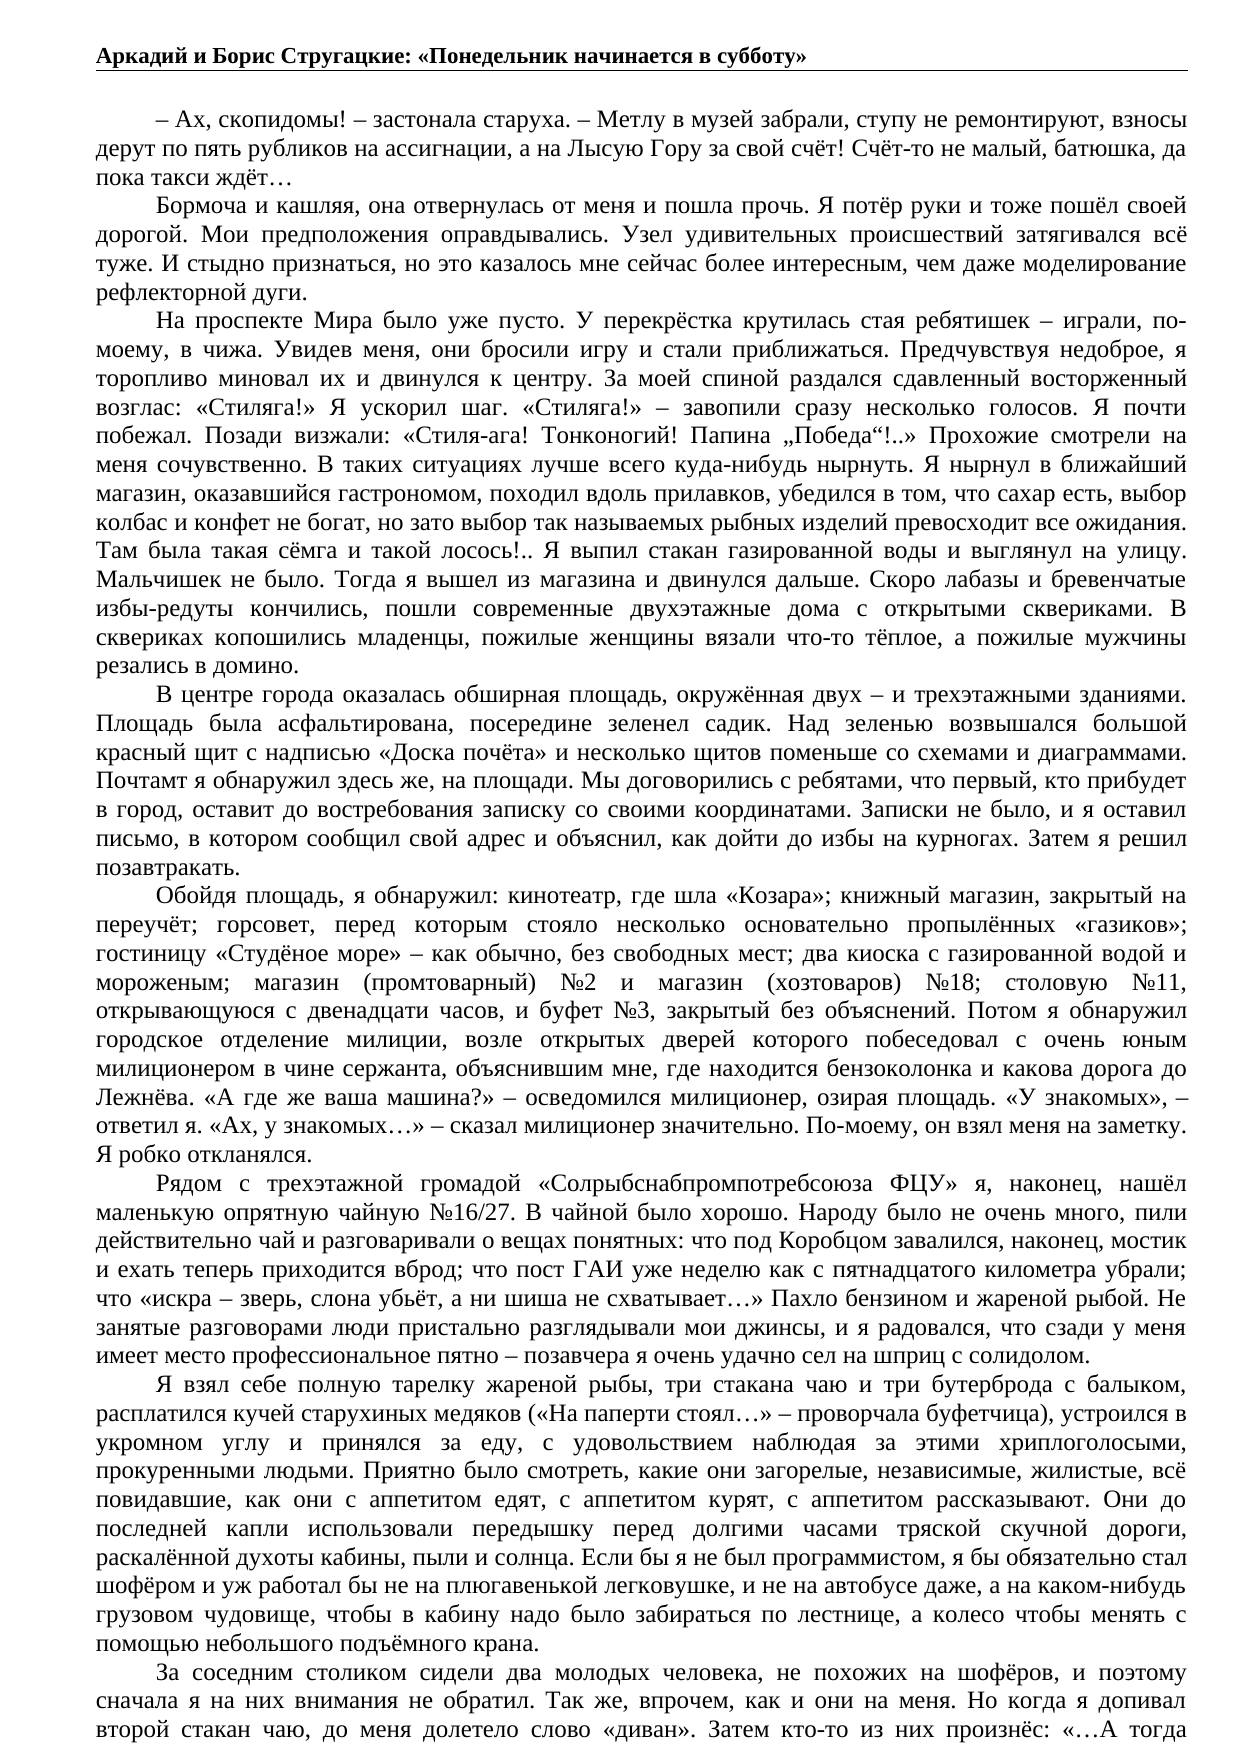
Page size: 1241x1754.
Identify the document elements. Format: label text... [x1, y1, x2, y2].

text Рядом с трехэтажной громадой «Солрыбснабпромпотребсоюза ФЦУ» я, наконец, нашёл маленькую опрятную чайную №16/27. В чайной было хорошо. Народу было не очень много, пили действительно чай и разговаривали о вещах понятных: что под Коробцом завалился, наконец, мостик и ехать теперь приходится вброд; что пост ГАИ уже неделю как с пятнадцатого километра убрали; что «искра – зверь, слона убьёт, а ни шиша не схватывает…» Пахло бензином и жареной рыбой. Не занятые разговорами люди пристально разглядывали мои джинсы, и я радовался, что сзади у меня имеет место профессиональное пятно – позавчера я очень удачно сел на шприц с солидолом. [96, 1168, 1188, 1369]
text Я взял себе полную тарелку жареной рыбы, три стакана чаю и три бутерброда с балыком, расплатился кучей старухиных медяков («На паперти стоял…» – проворчала буфетчица), устроился в укромном углу и принялся за еду, с удовольствием наблюдая за этими хриплоголосыми, прокуренными людьми. Приятно было смотреть, какие они загорелые, независимые, жилистые, всё повидавшие, как они с аппетитом едят, с аппетитом курят, с аппетитом рассказывают. Они до последней капли использовали передышку перед долгими часами тряской скучной дороги, раскалённой духоты кабины, пыли и солнца. Если бы я не был программистом, я бы обязательно стал шофёром и уж работал бы не на плюгавенькой легковушке, и не на автобусе даже, а на каком-нибудь грузовом чудовище, чтобы в кабину надо было забираться по лестнице, а колесо чтобы менять с помощью небольшого подъёмного крана. [96, 1369, 1188, 1657]
text За соседним столиком сидели два молодых человека, не похожих на шофёров, и поэтому сначала я на них внимания не обратил. Так же, впрочем, как и они на меня. Но когда я допивал второй стакан чаю, до меня долетело слово «диван». Затем кто-то из них произнёс: «…А тогда [96, 1657, 1188, 1743]
text Обойдя площадь, я обнаружил: кинотеатр, где шла «Козара»; книжный магазин, закрытый на переучёт; горсовет, перед которым стояло несколько основательно пропылённых «газиков»; гостиницу «Студёное море» – как обычно, без свободных мест; два киоска с газированной водой и мороженым; магазин (промтоварный) №2 и магазин (хозтоваров) №18; столовую №11, открывающуюся с двенадцати часов, и буфет №3, закрытый без объяснений. Потом я обнаружил городское отделение милиции, возле открытых дверей которого побеседовал с очень юным милиционером в чине сержанта, объяснившим мне, где находится бензоколонка и какова дорога до Лежнёва. «А где же ваша машина?» – осведомился милиционер, озирая площадь. «У знакомых», – ответил я. «Ах, у знакомых…» – сказал милиционер значительно. По-моему, он взял меня на заметку. Я робко откланялся. [96, 880, 1188, 1168]
text На проспекте Мира было уже пусто. У перекрёстка крутилась стая ребятишек – играли, по-моему, в чижа. Увидев меня, они бросили игру и стали приближаться. Предчувствуя недоброе, я торопливо миновал их и двинулся к центру. За моей спиной раздался сдавленный восторженный возглас: «Стиляга!» Я ускорил шаг. «Стиляга!» – завопили сразу несколько голосов. Я почти побежал. Позади визжали: «Стиля-ага! Тонконогий! Папина „Победа“!..» Прохожие смотрели на меня сочувственно. В таких ситуациях лучше всего куда-нибудь нырнуть. Я нырнул в ближайший магазин, оказавшийся гастрономом, походил вдоль прилавков, убедился в том, что сахар есть, выбор колбас и конфет не богат, но зато выбор так называемых рыбных изделий превосходит все ожидания. Там была такая сёмга и такой лосось!.. Я выпил стакан газированной воды и выглянул на улицу. Мальчишек не было. Тогда я вышел из магазина и двинулся дальше. Скоро лабазы и бревенчатые избы-редуты кончились, пошли современные двухэтажные дома с открытыми сквериками. В сквериках копошились младенцы, пожилые женщины вязали что-то тёплое, а пожилые мужчины резались в домино. [96, 305, 1188, 679]
text – Ах, скопидомы! – застонала старуха. – Метлу в музей забрали, ступу не ремонтируют, взносы дерут по пять рубликов на ассигнации, а на Лысую Гору за свой счёт! Счёт-то не малый, батюшка, да пока такси ждёт… [96, 104, 1188, 190]
text Бормоча и кашляя, она отвернулась от меня и пошла прочь. Я потёр руки и тоже пошёл своей дорогой. Мои предположения оправдывались. Узел удивительных происшествий затягивался всё туже. И стыдно признаться, но это казалось мне сейчас более интересным, чем даже моделирование рефлекторной дуги. [96, 190, 1188, 305]
text В центре города оказалась обширная площадь, окружённая двух – и трехэтажными зданиями. Площадь была асфальтирована, посередине зеленел садик. Над зеленью возвышался большой красный щит с надписью «Доска почёта» и несколько щитов поменьше со схемами и диаграммами. Почтамт я обнаружил здесь же, на площади. Мы договорились с ребятами, что первый, кто прибудет в город, оставит до востребования записку со своими координатами. Записки не было, и я оставил письмо, в котором сообщил свой адрес и объяснил, как дойти до избы на курногах. Затем я решил позавтракать. [96, 679, 1188, 880]
